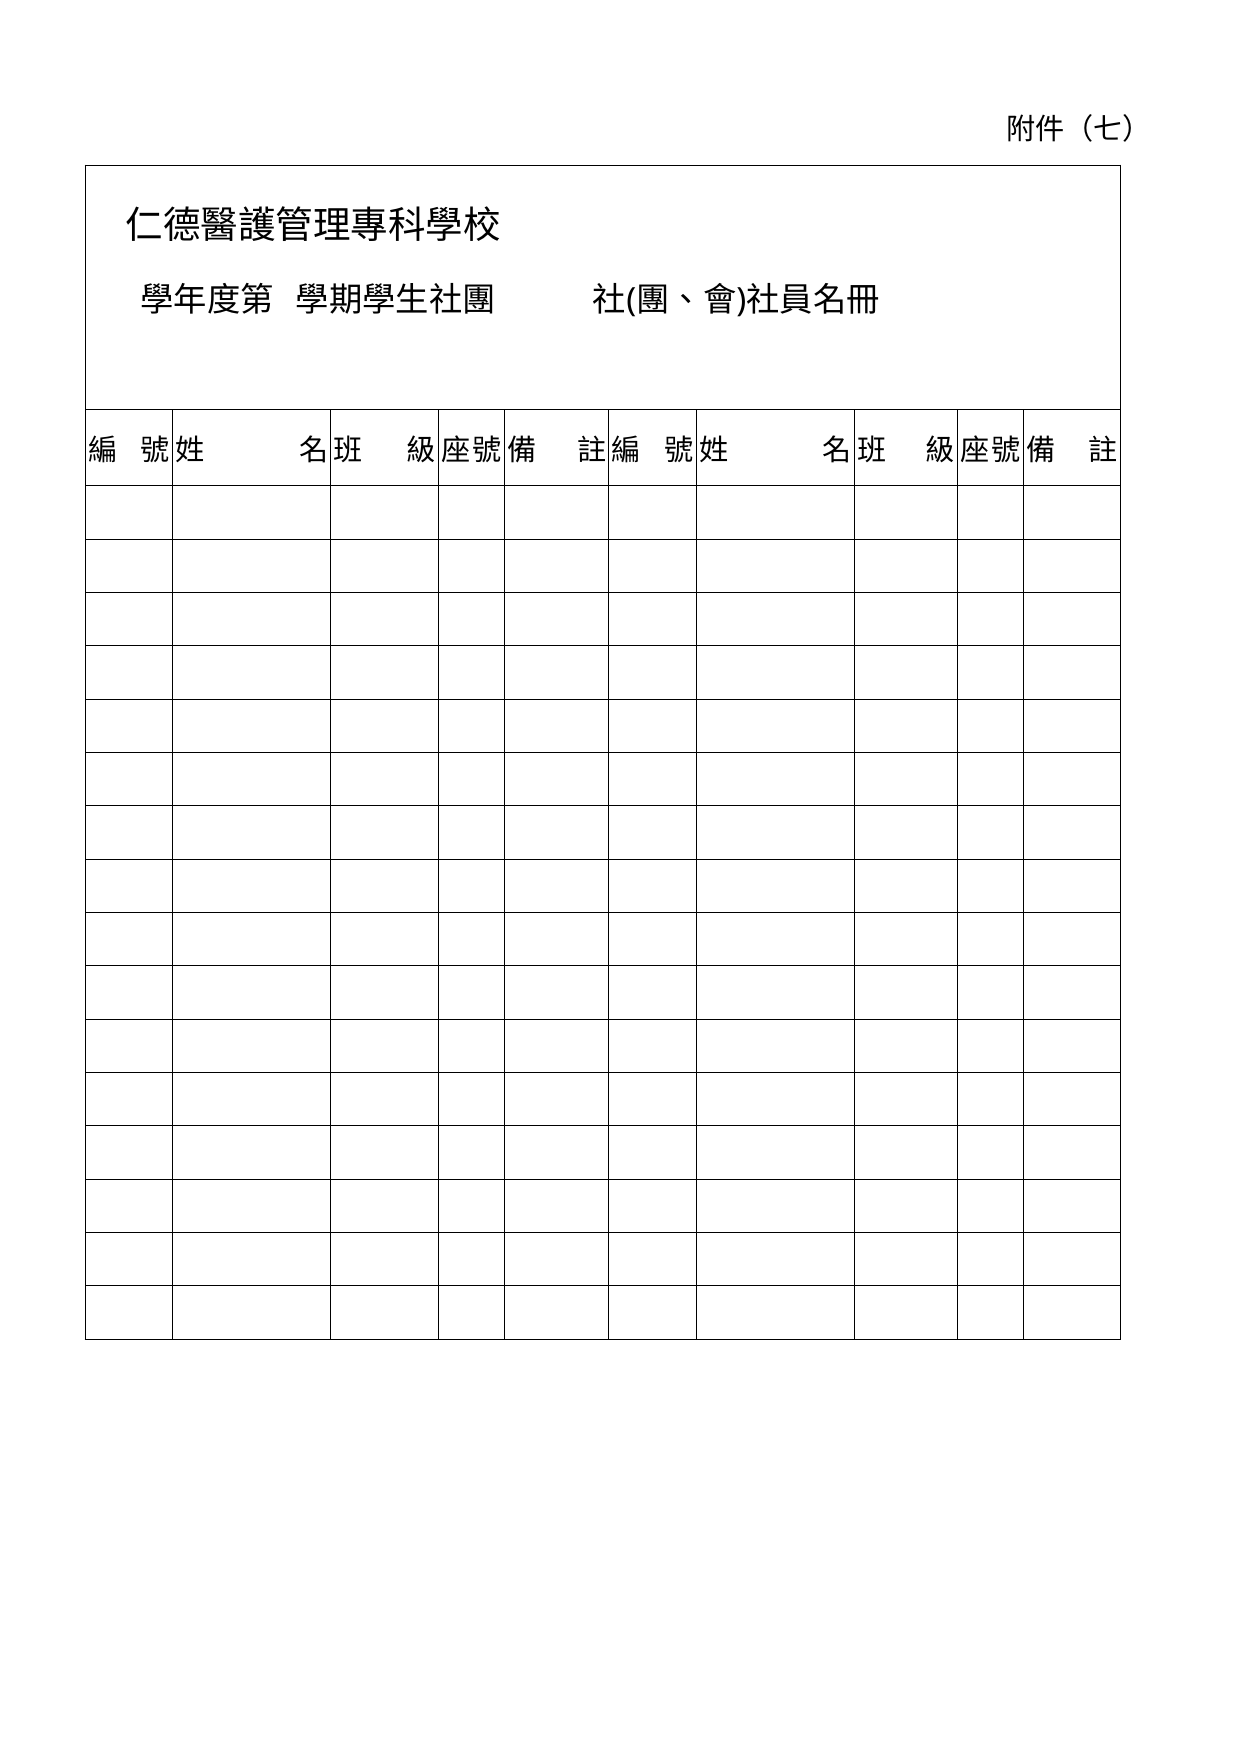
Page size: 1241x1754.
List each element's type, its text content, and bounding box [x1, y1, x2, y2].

table_cell [855, 1126, 957, 1179]
table_cell [855, 806, 957, 859]
table_cell [505, 1073, 608, 1125]
table_cell [1024, 700, 1120, 752]
table_cell [1024, 646, 1120, 699]
table_cell [173, 1073, 330, 1125]
table_cell [86, 966, 172, 1019]
table_cell [505, 1286, 608, 1339]
table_cell [173, 966, 330, 1019]
table_cell [505, 913, 608, 965]
table_cell [331, 593, 438, 645]
table_cell [173, 913, 330, 965]
table_cell [609, 1020, 696, 1072]
table_cell [855, 540, 957, 592]
table_cell [331, 806, 438, 859]
table_cell [331, 1286, 438, 1339]
table_cell 姓名 [697, 410, 854, 485]
table_cell [1024, 1180, 1120, 1232]
table_cell [439, 486, 504, 539]
table_cell [331, 1180, 438, 1232]
table_cell [855, 1020, 957, 1072]
table_cell [331, 646, 438, 699]
table_cell [331, 540, 438, 592]
table_cell [173, 806, 330, 859]
table_cell [439, 540, 504, 592]
table_cell [609, 486, 696, 539]
table_cell [609, 753, 696, 805]
table_cell [855, 700, 957, 752]
table_cell [855, 860, 957, 912]
table_cell 班級 [855, 410, 957, 485]
text 附件（七） [89, 89, 1152, 164]
table_cell [331, 1126, 438, 1179]
table_cell [1024, 540, 1120, 592]
table_cell [958, 1073, 1023, 1125]
table_cell 班級 [331, 410, 438, 485]
table_cell [958, 913, 1023, 965]
table_cell 座號 [439, 410, 504, 485]
table_cell 編號 [86, 410, 172, 485]
table_cell [958, 700, 1023, 752]
table_cell [609, 646, 696, 699]
table_cell [609, 540, 696, 592]
table_cell [609, 806, 696, 859]
table_cell [958, 860, 1023, 912]
table_cell [855, 753, 957, 805]
table_cell [855, 646, 957, 699]
table_cell [958, 1126, 1023, 1179]
table_cell [173, 540, 330, 592]
table_cell [958, 753, 1023, 805]
table_cell [331, 753, 438, 805]
table_cell [609, 913, 696, 965]
table_cell 備註 [505, 410, 608, 485]
table_cell [855, 1073, 957, 1125]
table_cell [86, 860, 172, 912]
table_cell [439, 1020, 504, 1072]
table_cell [439, 700, 504, 752]
table_cell [855, 1180, 957, 1232]
table_cell [173, 1286, 330, 1339]
table_cell [86, 593, 172, 645]
table_cell [86, 700, 172, 752]
table_cell [697, 806, 854, 859]
table_cell [505, 1020, 608, 1072]
table_cell [855, 966, 957, 1019]
table_cell [958, 1286, 1023, 1339]
table_cell [505, 1233, 608, 1285]
table_cell [439, 753, 504, 805]
table_cell [505, 540, 608, 592]
table_cell [505, 753, 608, 805]
table_cell [173, 646, 330, 699]
table_cell [958, 1233, 1023, 1285]
table_cell [439, 1286, 504, 1339]
table_cell [1024, 806, 1120, 859]
table_cell [697, 1180, 854, 1232]
table_cell [697, 593, 854, 645]
table_cell [173, 860, 330, 912]
table_cell [439, 966, 504, 1019]
table_cell [331, 860, 438, 912]
table_cell [439, 646, 504, 699]
table_cell [86, 1020, 172, 1072]
table_cell [505, 1180, 608, 1232]
table_cell [697, 913, 854, 965]
table_cell [331, 966, 438, 1019]
table_cell [855, 486, 957, 539]
table_cell [439, 1180, 504, 1232]
table_cell [86, 486, 172, 539]
table_cell 備註 [1024, 410, 1120, 485]
table_cell [958, 540, 1023, 592]
table_cell [609, 593, 696, 645]
table_cell [958, 486, 1023, 539]
table_cell [331, 486, 438, 539]
table_cell [855, 593, 957, 645]
table_cell 編號 [609, 410, 696, 485]
table_cell [1024, 860, 1120, 912]
table_cell 姓名 [173, 410, 330, 485]
table_cell [609, 966, 696, 1019]
table_cell 座號 [958, 410, 1023, 485]
table_cell [1024, 966, 1120, 1019]
table_cell [855, 913, 957, 965]
table_cell [86, 1180, 172, 1232]
table_cell [609, 1073, 696, 1125]
table_cell [173, 753, 330, 805]
table_cell [1024, 1233, 1120, 1285]
table_cell [609, 1286, 696, 1339]
table_header 仁德醫護管理專科學校 學年度第 學期學生社團 社(團、會)社員名冊 [86, 166, 1120, 409]
table_cell [609, 1233, 696, 1285]
table_cell [958, 1020, 1023, 1072]
table_cell [173, 593, 330, 645]
table_cell [505, 646, 608, 699]
table_cell [331, 1233, 438, 1285]
table_cell [697, 1233, 854, 1285]
table_cell [505, 700, 608, 752]
table_cell [439, 806, 504, 859]
table_cell [439, 593, 504, 645]
table_cell [855, 1233, 957, 1285]
table_cell [697, 860, 854, 912]
table_cell [505, 860, 608, 912]
table_cell [697, 1286, 854, 1339]
table_cell [86, 1126, 172, 1179]
table_cell [609, 860, 696, 912]
table_cell [1024, 1126, 1120, 1179]
table_cell [86, 913, 172, 965]
table_cell [697, 1073, 854, 1125]
table_cell [697, 1126, 854, 1179]
table_cell [86, 1073, 172, 1125]
table_cell [1024, 1020, 1120, 1072]
table_cell [958, 593, 1023, 645]
table_cell [1024, 753, 1120, 805]
table_cell [697, 753, 854, 805]
table_cell [697, 540, 854, 592]
table_cell [86, 806, 172, 859]
table_cell [505, 486, 608, 539]
table_cell [439, 1073, 504, 1125]
table_cell [958, 1180, 1023, 1232]
table_cell [505, 806, 608, 859]
table_cell [173, 1126, 330, 1179]
table_cell [173, 1020, 330, 1072]
table_cell [1024, 1286, 1120, 1339]
table_cell [1024, 593, 1120, 645]
table_cell [697, 1020, 854, 1072]
table_cell [331, 1073, 438, 1125]
table_cell [439, 913, 504, 965]
table_cell [331, 700, 438, 752]
table_cell [697, 646, 854, 699]
table_cell [609, 1180, 696, 1232]
table_cell [855, 1286, 957, 1339]
table_cell [173, 1233, 330, 1285]
table_cell [697, 700, 854, 752]
table_cell [609, 700, 696, 752]
table_cell [505, 966, 608, 1019]
table_cell [958, 806, 1023, 859]
table_cell [697, 486, 854, 539]
table_cell [331, 913, 438, 965]
table_cell [86, 1233, 172, 1285]
table_cell [1024, 486, 1120, 539]
table_cell [609, 1126, 696, 1179]
table_cell [505, 593, 608, 645]
table_cell [439, 860, 504, 912]
table_cell [173, 1180, 330, 1232]
table_cell [86, 1286, 172, 1339]
table_cell [86, 646, 172, 699]
table_cell [1024, 913, 1120, 965]
table_cell [331, 1020, 438, 1072]
table_cell [86, 540, 172, 592]
table_cell [439, 1126, 504, 1179]
table_cell [173, 700, 330, 752]
table_cell [958, 646, 1023, 699]
table_cell [439, 1233, 504, 1285]
table_cell [505, 1126, 608, 1179]
table_cell [697, 966, 854, 1019]
table_cell [86, 753, 172, 805]
table_cell [958, 966, 1023, 1019]
table_cell [173, 486, 330, 539]
table_cell [1024, 1073, 1120, 1125]
